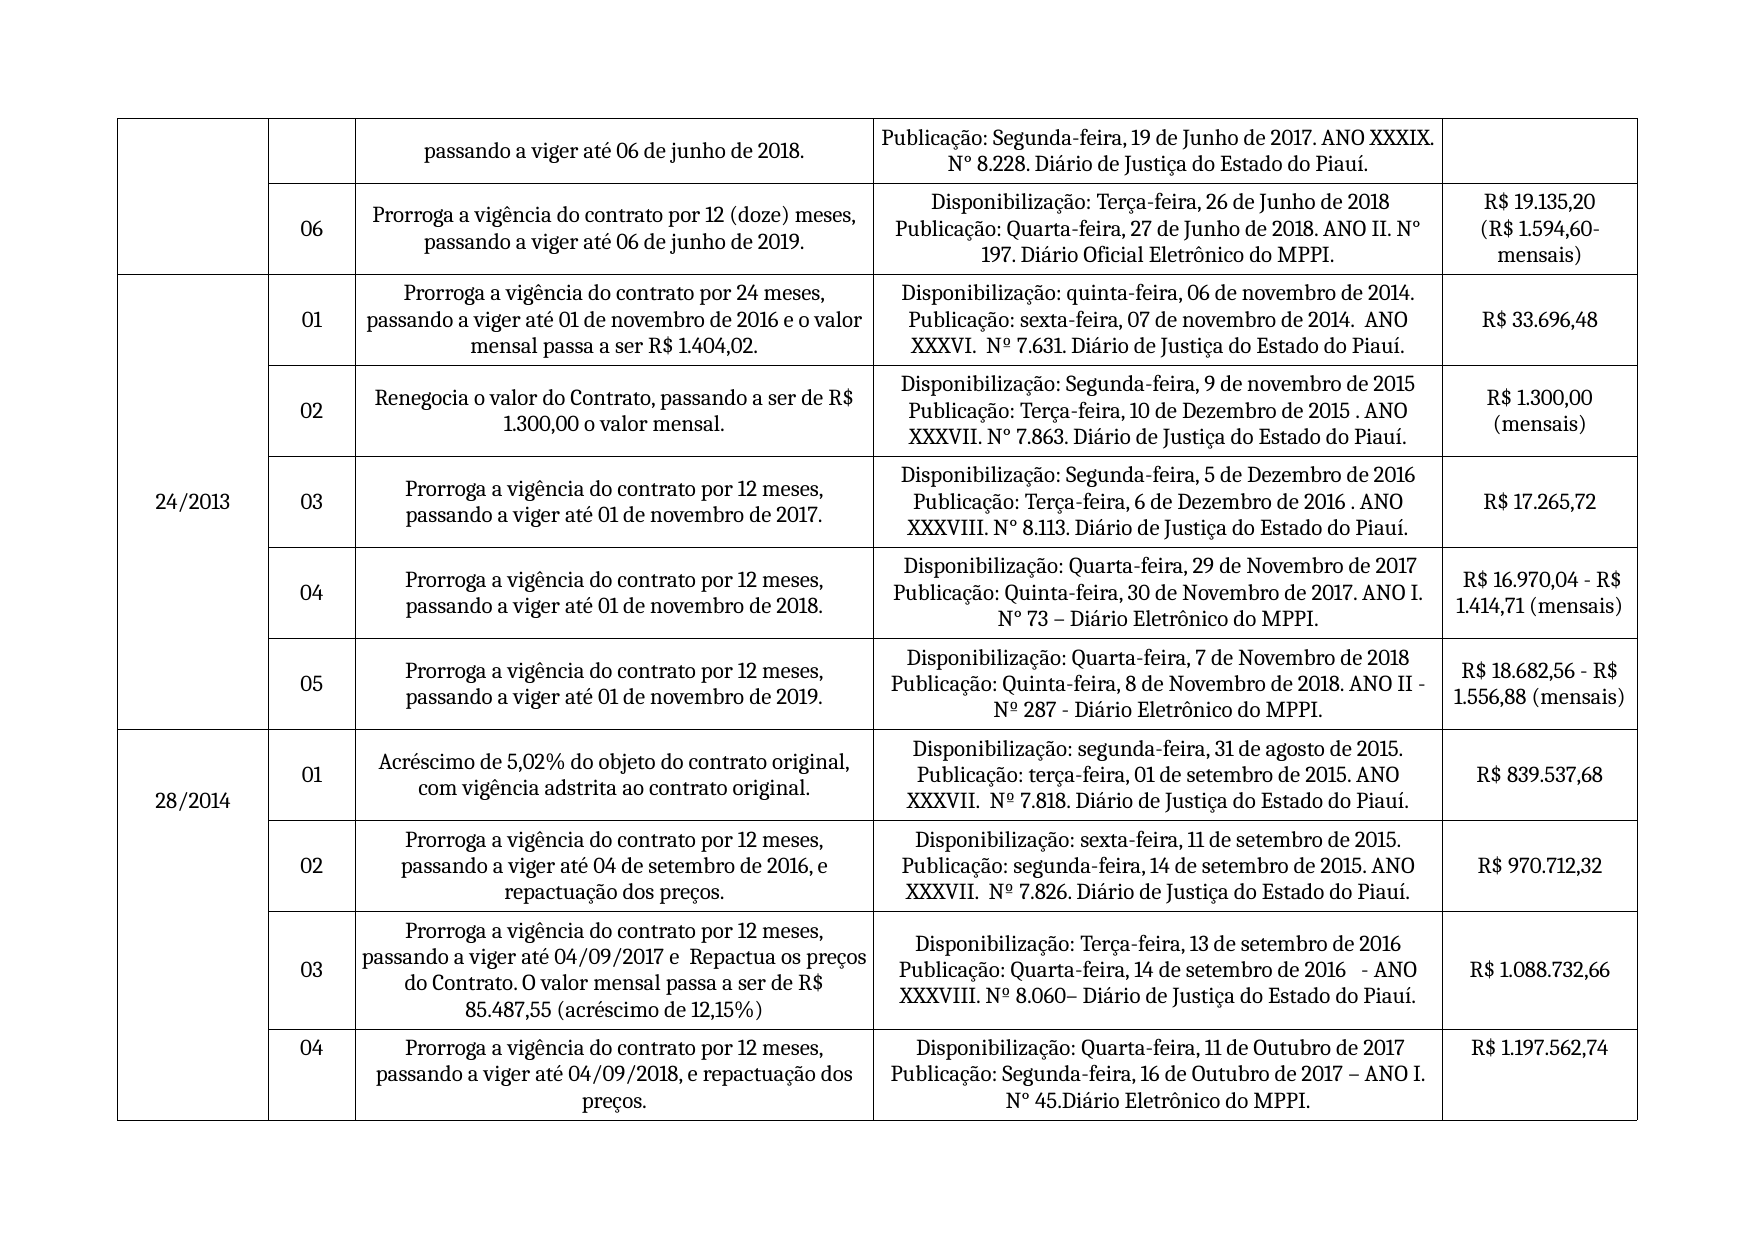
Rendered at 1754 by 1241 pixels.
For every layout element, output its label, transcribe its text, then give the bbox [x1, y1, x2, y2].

table_cell Disponibilização: Terça-feira, 13 de setembro de 2016 Publicação: Quarta-feira, 14 de setembro de 2016 - ANO XXXVIII. Nº 8.060– Diário de Justiça do Estado do Piauí. [874, 912, 1442, 1028]
table_cell Prorroga a vigência do contrato por 12 meses, passando a viger até 01 de novembro de 2019. [356, 639, 873, 729]
table_cell 03 [269, 912, 355, 1028]
table_cell 02 [269, 821, 355, 911]
table_cell Prorroga a vigência do contrato por 12 meses, passando a viger até 01 de novembro de 2018. [356, 548, 873, 638]
table_cell Prorroga a vigência do contrato por 12 meses, passando a viger até 04/09/2018, e repactuação dos preços. [356, 1030, 873, 1119]
table_cell Disponibilização: segunda-feira, 31 de agosto de 2015. Publicação: terça-feira, 01 de setembro de 2015. ANO XXXVII. Nº 7.818. Diário de Justiça do Estado do Piauí. [874, 730, 1442, 820]
table_cell 04 [269, 1030, 355, 1119]
table_cell [1443, 119, 1637, 183]
table_cell 04 [269, 548, 355, 638]
table_cell R$ 1.300,00 (mensais) [1443, 366, 1637, 456]
table_cell 24/2013 [118, 275, 268, 729]
table_cell R$ 17.265,72 [1443, 457, 1637, 547]
table_cell Publicação: Segunda-feira, 19 de Junho de 2017. ANO XXXIX. N° 8.228. Diário de Justiça do Estado do Piauí. [874, 119, 1442, 183]
table_cell 02 [269, 366, 355, 456]
table_cell 05 [269, 639, 355, 729]
table_cell [269, 119, 355, 183]
table_cell 01 [269, 275, 355, 365]
table_cell [118, 119, 268, 274]
table_cell Prorroga a vigência do contrato por 24 meses, passando a viger até 01 de novembro de 2016 e o valor mensal passa a ser R$ 1.404,02. [356, 275, 873, 365]
table_cell Prorroga a vigência do contrato por 12 meses, passando a viger até 04 de setembro de 2016, e repactuação dos preços. [356, 821, 873, 911]
table_cell Prorroga a vigência do contrato por 12 meses, passando a viger até 04/09/2017 e Repactua os preços do Contrato. O valor mensal passa a ser de R$ 85.487,55 (acréscimo de 12,15%) [356, 912, 873, 1028]
table_cell Disponibilização: Segunda-feira, 5 de Dezembro de 2016 Publicação: Terça-feira, 6 de Dezembro de 2016 . ANO XXXVIII. N° 8.113. Diário de Justiça do Estado do Piauí. [874, 457, 1442, 547]
table_cell R$ 19.135,20 (R$ 1.594,60-mensais) [1443, 184, 1637, 274]
table_cell 28/2014 [118, 730, 268, 1119]
table_cell R$ 33.696,48 [1443, 275, 1637, 365]
table_cell Renegocia o valor do Contrato, passando a ser de R$ 1.300,00 o valor mensal. [356, 366, 873, 456]
table_cell Disponibilização: Quarta-feira, 7 de Novembro de 2018 Publicação: Quinta-feira, 8 de Novembro de 2018. ANO II - Nº 287 - Diário Eletrônico do MPPI. [874, 639, 1442, 729]
table_cell Disponibilização: Terça-feira, 26 de Junho de 2018 Publicação: Quarta-feira, 27 de Junho de 2018. ANO II. N° 197. Diário Oficial Eletrônico do MPPI. [874, 184, 1442, 274]
table_cell R$ 16.970,04 - R$ 1.414,71 (mensais) [1443, 548, 1637, 638]
table_cell R$ 970.712,32 [1443, 821, 1637, 911]
table_cell 03 [269, 457, 355, 547]
table_cell Disponibilização: quinta-feira, 06 de novembro de 2014. Publicação: sexta-feira, 07 de novembro de 2014. ANO XXXVI. Nº 7.631. Diário de Justiça do Estado do Piauí. [874, 275, 1442, 365]
table_cell Disponibilização: Segunda-feira, 9 de novembro de 2015 Publicação: Terça-feira, 10 de Dezembro de 2015 . ANO XXXVII. N° 7.863. Diário de Justiça do Estado do Piauí. [874, 366, 1442, 456]
table_cell Disponibilização: Quarta-feira, 29 de Novembro de 2017 Publicação: Quinta-feira, 30 de Novembro de 2017. ANO I. N° 73 – Diário Eletrônico do MPPI. [874, 548, 1442, 638]
table_cell Disponibilização: sexta-feira, 11 de setembro de 2015. Publicação: segunda-feira, 14 de setembro de 2015. ANO XXXVII. Nº 7.826. Diário de Justiça do Estado do Piauí. [874, 821, 1442, 911]
table_cell Prorroga a vigência do contrato por 12 meses, passando a viger até 01 de novembro de 2017. [356, 457, 873, 547]
table_cell R$ 18.682,56 - R$ 1.556,88 (mensais) [1443, 639, 1637, 729]
table_cell R$ 839.537,68 [1443, 730, 1637, 820]
table_cell 06 [269, 184, 355, 274]
table_cell R$ 1.088.732,66 [1443, 912, 1637, 1028]
table_cell Disponibilização: Quarta-feira, 11 de Outubro de 2017 Publicação: Segunda-feira, 16 de Outubro de 2017 – ANO I. N° 45.Diário Eletrônico do MPPI. [874, 1030, 1442, 1119]
table_cell 01 [269, 730, 355, 820]
table_cell Prorroga a vigência do contrato por 12 (doze) meses, passando a viger até 06 de junho de 2019. [356, 184, 873, 274]
table_cell R$ 1.197.562,74 [1443, 1030, 1637, 1119]
table_cell passando a viger até 06 de junho de 2018. [356, 119, 873, 183]
table_cell Acréscimo de 5,02% do objeto do contrato original, com vigência adstrita ao contrato original. [356, 730, 873, 820]
